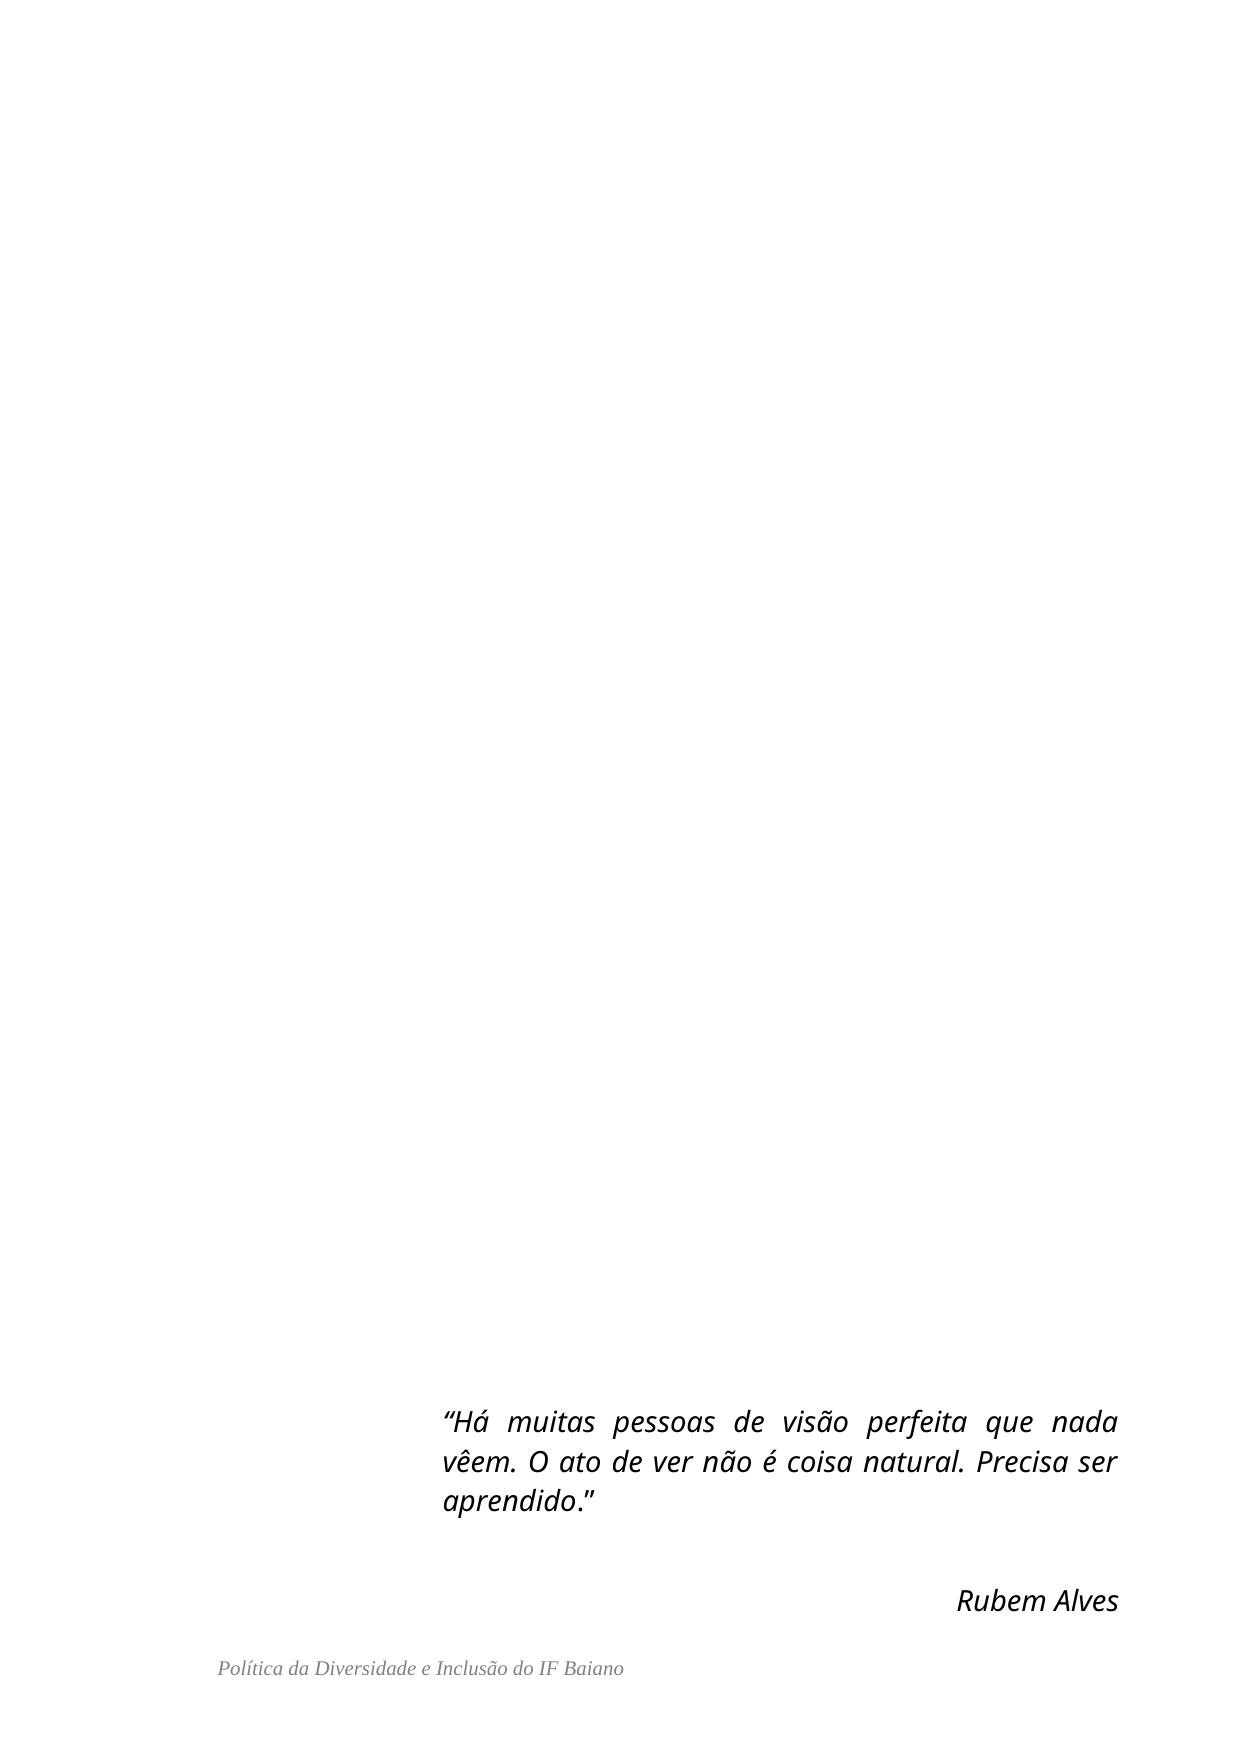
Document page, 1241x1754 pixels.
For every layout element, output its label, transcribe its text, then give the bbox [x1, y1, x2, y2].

text “Há muitas pessoas de visão perfeita que nada vêem. O ato de ver não é coisa natural. Precisa ser aprendido.” [442, 1401, 1122, 1520]
text Rubem Alves [217, 1580, 1122, 1619]
